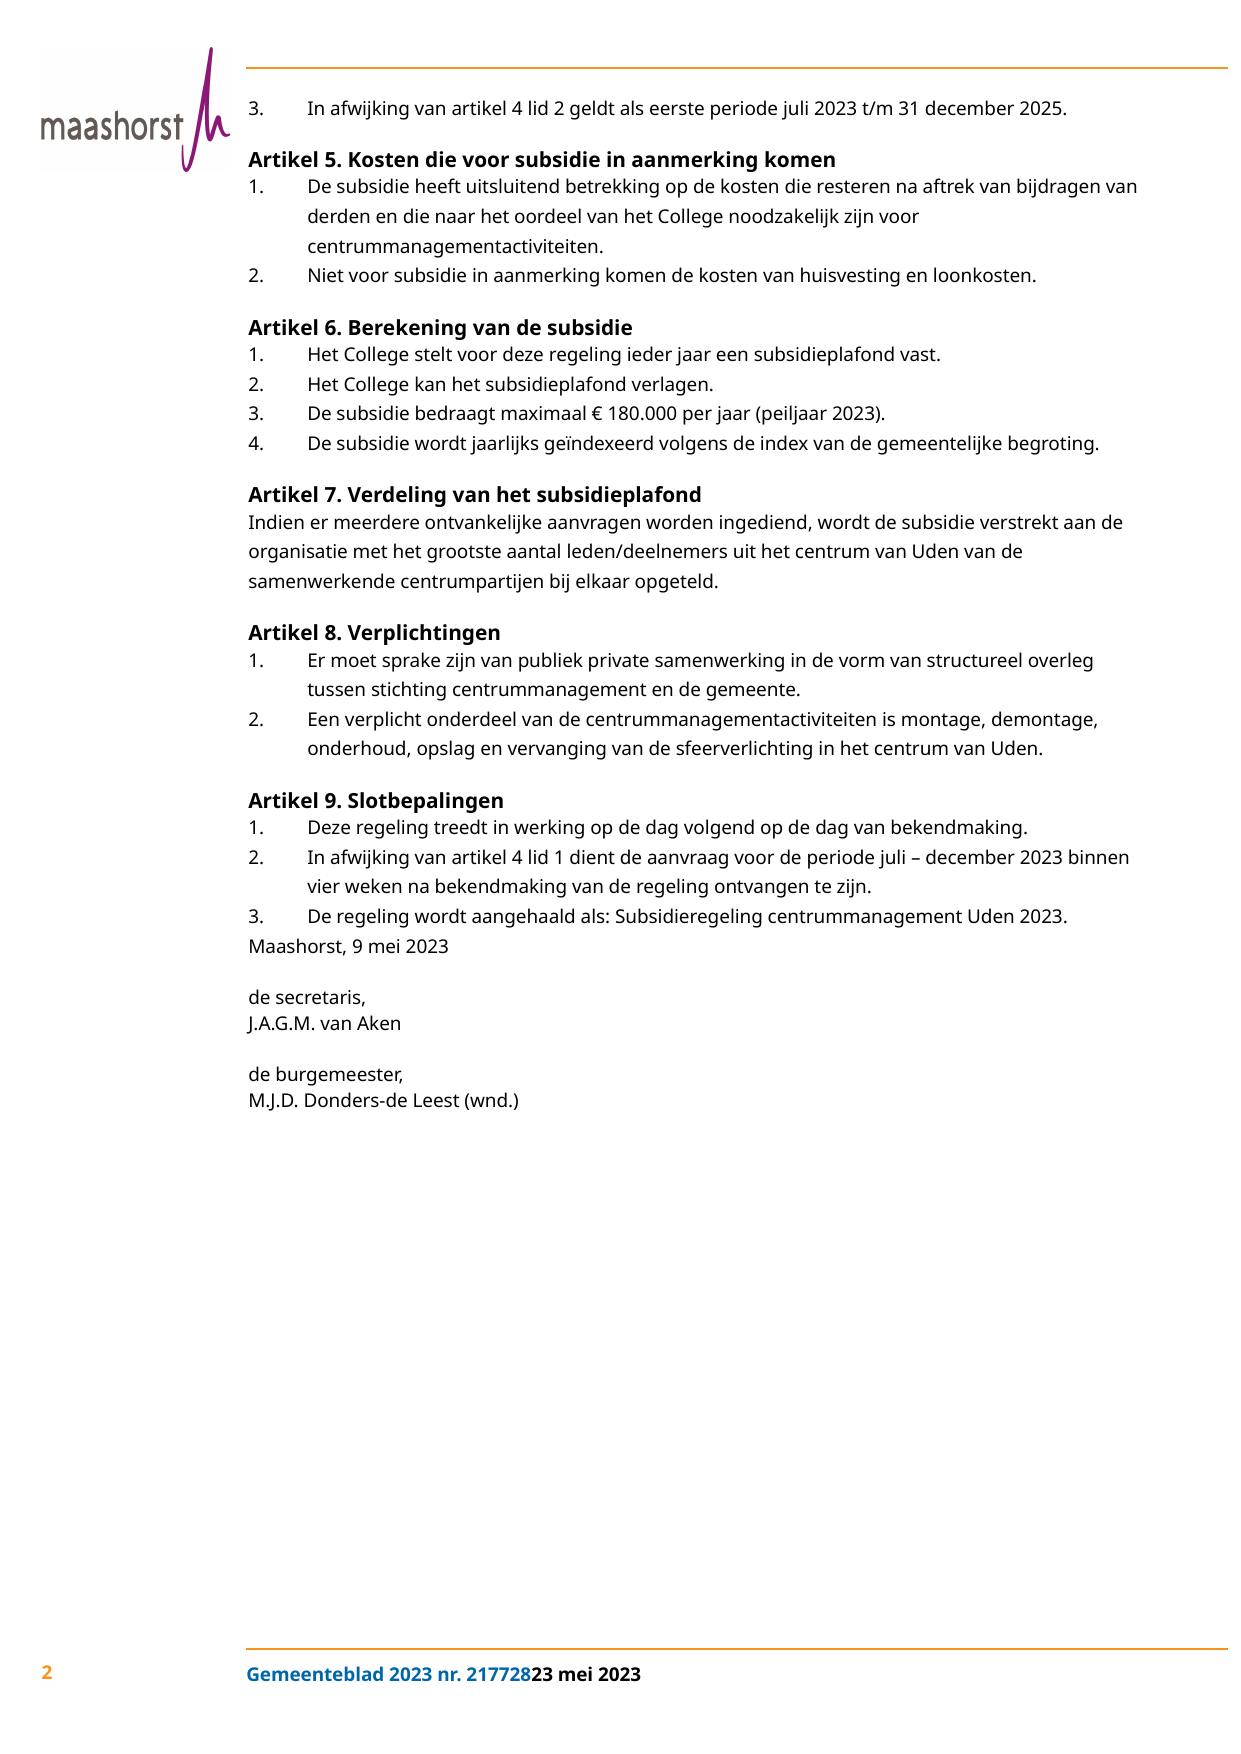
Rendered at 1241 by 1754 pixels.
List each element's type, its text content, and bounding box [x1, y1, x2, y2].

text Indien er meerdere ontvankelijke aanvragen worden ingediend, wordt de subsidie verstrekt aan de organisatie met het grootste aantal leden/deelnemers uit het centrum van Uden van de samenwerkende centrumpartijen bij elkaar opgeteld. [248, 509, 1152, 594]
list Een verplicht onderdeel van de centrummanagementactiviteiten is montage, demontage, onderhoud, opslag en vervanging van de sfeerverlichting in het centrum van Uden. [248, 706, 1152, 761]
text J.A.G.M. van Aken [248, 1010, 1152, 1036]
list De subsidie bedraagt maximaal € 180.000 per jaar (peiljaar 2023). [248, 400, 1152, 426]
text Artikel 9. Slotbepalingen [248, 786, 1152, 814]
list De subsidie wordt jaarlijks geïndexeerd volgens de index van de gemeentelijke begroting. [248, 430, 1152, 456]
text Maashorst, 9 mei 2023 [248, 933, 1152, 958]
text Artikel 7. Verdeling van het subsidieplafond [248, 480, 1152, 509]
list Deze regeling treedt in werking op de dag volgend op de dag van bekendmaking. [248, 814, 1152, 840]
text de burgemeester, [248, 1061, 1152, 1087]
list Het College kan het subsidieplafond verlagen. [248, 371, 1152, 397]
text Artikel 5. Kosten die voor subsidie in aanmerking komen [248, 145, 1152, 174]
list Het College stelt voor deze regeling ieder jaar een subsidieplafond vast. [248, 341, 1152, 367]
picture [41, 47, 231, 172]
list Er moet sprake zijn van publiek private samenwerking in de vorm van structureel overleg tussen stichting centrummanagement en de gemeente. [248, 647, 1152, 702]
text Artikel 8. Verplichtingen [248, 618, 1152, 647]
list De subsidie heeft uitsluitend betrekking op de kosten die resteren na aftrek van bijdragen van derden en die naar het oordeel van het College noodzakelijk zijn voor centrummanagementactiviteiten. [248, 174, 1152, 258]
text de secretaris, [248, 984, 1152, 1010]
text M.J.D. Donders-de Leest (wnd.) [248, 1087, 1152, 1113]
list In afwijking van artikel 4 lid 1 dient de aanvraag voor de periode juli – december 2023 binnen vier weken na bekendmaking van de regeling ontvangen te zijn. [248, 844, 1152, 899]
text Artikel 6. Berekening van de subsidie [248, 313, 1152, 341]
list In afwijking van artikel 4 lid 2 geldt als eerste periode juli 2023 t/m 31 december 2025. [248, 95, 1152, 121]
list Niet voor subsidie in aanmerking komen de kosten van huisvesting en loonkosten. [248, 262, 1152, 288]
list De regeling wordt aangehaald als: Subsidieregeling centrummanagement Uden 2023. [248, 903, 1152, 929]
